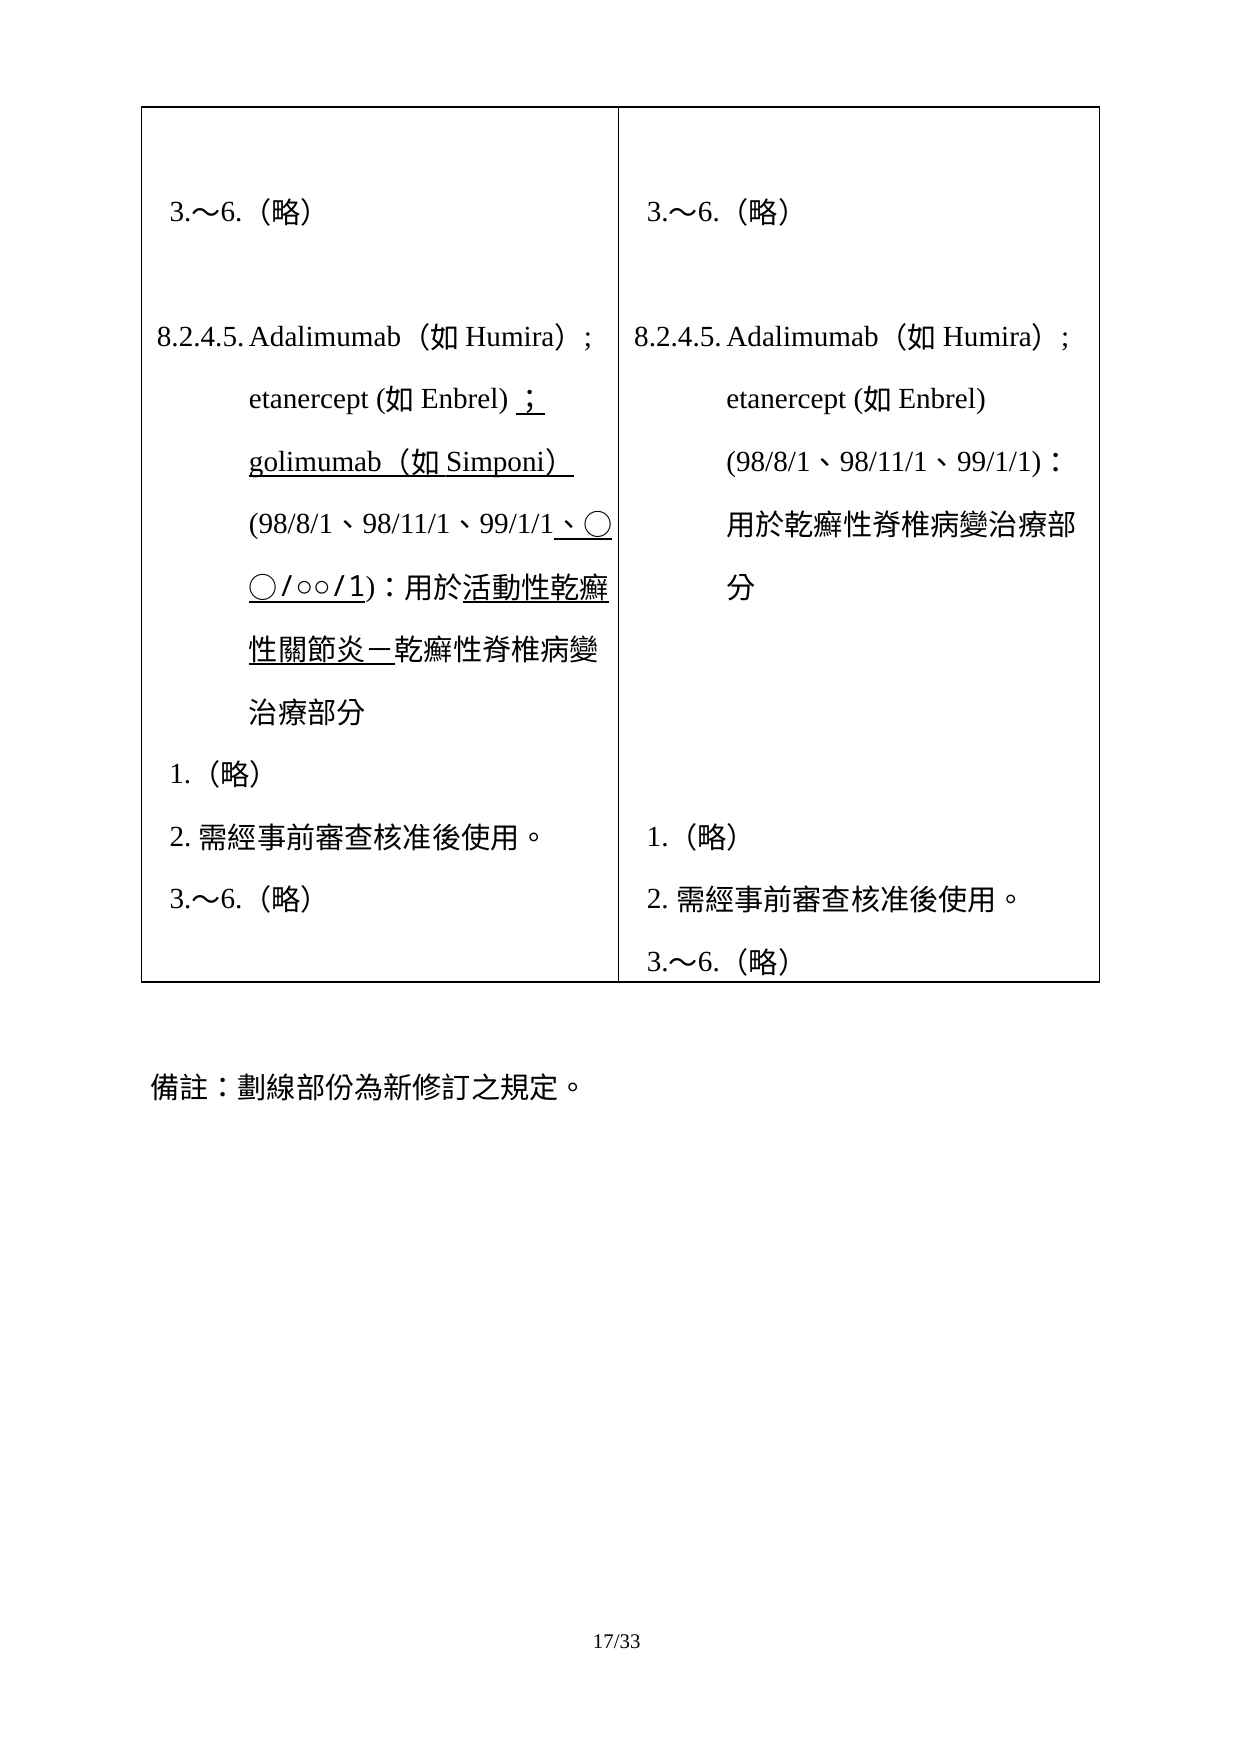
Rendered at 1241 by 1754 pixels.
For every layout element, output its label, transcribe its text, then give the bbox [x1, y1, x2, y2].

text 備註：劃線部份為新修訂之規定。 [150, 1044, 1090, 1106]
table_cell 3.～6.（略） 8.2.4.5. Adalimumab（如Humira）; etanercept (如Enbrel) ；golimumab（如Simponi）(98/8/1、98/11/1、99/1/1、○○/○○/1)：用於活動性乾癬性關節炎－乾癬性脊椎病變治療部分 1.（略） 2. 需經事前審查核准後使用。 3.～6.（略） [142, 108, 618, 981]
table_cell 3.～6.（略） 8.2.4.5. Adalimumab（如Humira）; etanercept (如Enbrel) (98/8/1、98/11/1、99/1/1)：用於乾癬性脊椎病變治療部分 1.（略） 2. 需經事前審查核准後使用。 3.～6.（略） [619, 108, 1099, 981]
